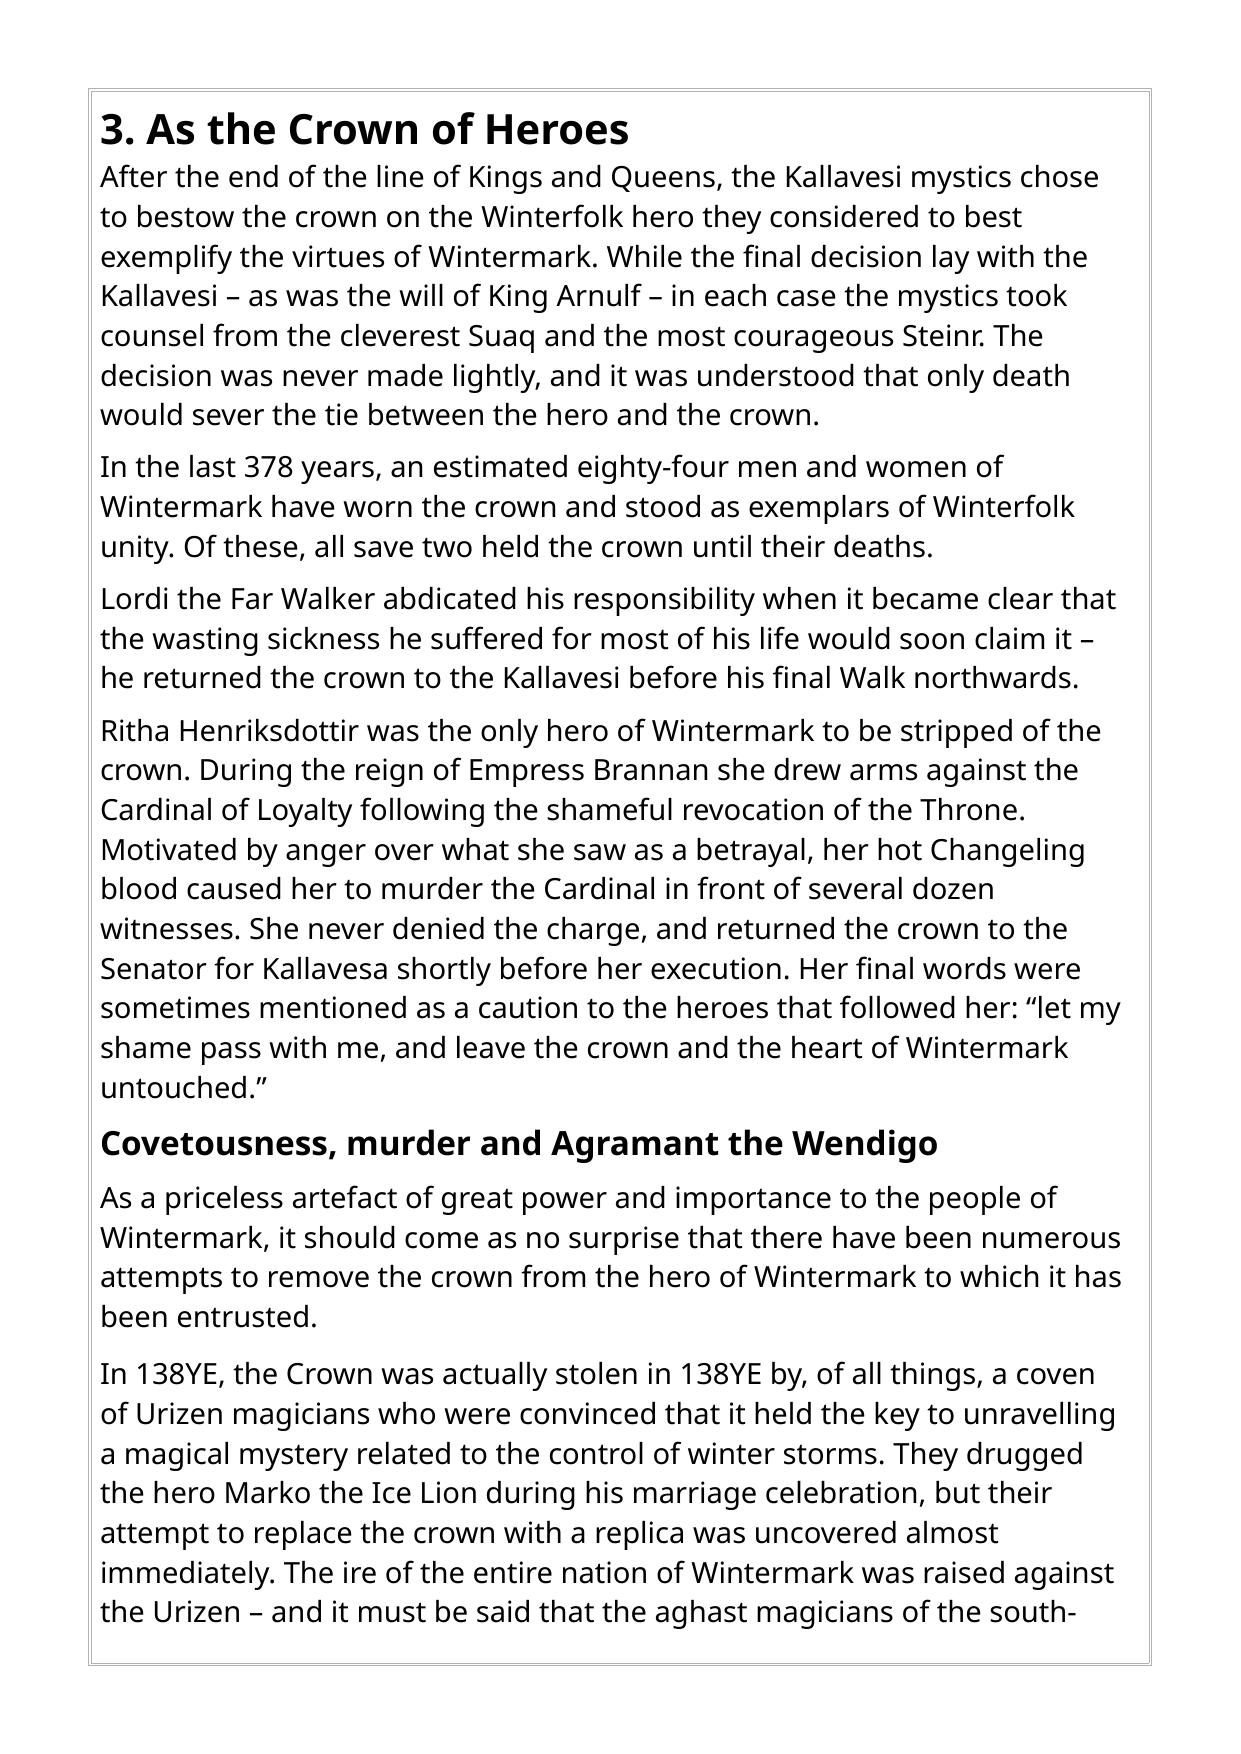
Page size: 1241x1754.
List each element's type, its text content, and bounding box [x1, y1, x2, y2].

text Covetousness, murder and Agramant the Wendigo [100, 1119, 1123, 1165]
text 3. As the Crown of Heroes [100, 100, 1123, 156]
text Ritha Henriksdottir was the only hero of Wintermark to be stripped of the crown. During the reign of Empress Brannan she drew arms against the Cardinal of Loyalty following the shameful revocation of the Throne. Motivated by anger over what she saw as a betrayal, her hot Changeling blood caused her to murder the Cardinal in front of several dozen witnesses. She never denied the charge, and returned the crown to the Senator for Kallavesa shortly before her execution. Her final words were sometimes mentioned as a caution to the heroes that followed her: “let my shame pass with me, and leave the crown and the heart of Wintermark untouched.” [100, 710, 1123, 1107]
text After the end of the line of Kings and Queens, the Kallavesi mystics chose to bestow the crown on the Winterfolk hero they considered to best exemplify the virtues of Wintermark. While the final decision lay with the Kallavesi – as was the will of King Arnulf – in each case the mystics took counsel from the cleverest Suaq and the most courageous Steinr. The decision was never made lightly, and it was understood that only death would sever the tie between the hero and the crown. [100, 156, 1123, 434]
text Lordi the Far Walker abdicated his responsibility when it became clear that the wasting sickness he suffered for most of his life would soon claim it – he returned the crown to the Kallavesi before his final Walk northwards. [100, 578, 1123, 697]
text As a priceless artefact of great power and importance to the people of Wintermark, it should come as no surprise that there have been numerous attempts to remove the crown from the hero of Wintermark to which it has been entrusted. [100, 1177, 1123, 1336]
text In the last 378 years, an estimated eighty-four men and women of Wintermark have worn the crown and stood as exemplars of Winterfolk unity. Of these, all save two held the crown until their deaths. [100, 447, 1123, 566]
text In 138YE, the Crown was actually stolen in 138YE by, of all things, a coven of Urizen magicians who were convinced that it held the key to unravelling a magical mystery related to the control of winter storms. They drugged the hero Marko the Ice Lion during his marriage celebration, but their attempt to replace the crown with a replica was uncovered almost immediately. The ire of the entire nation of Wintermark was raised against the Urizen – and it must be said that the aghast magicians of the south- [100, 1354, 1123, 1631]
